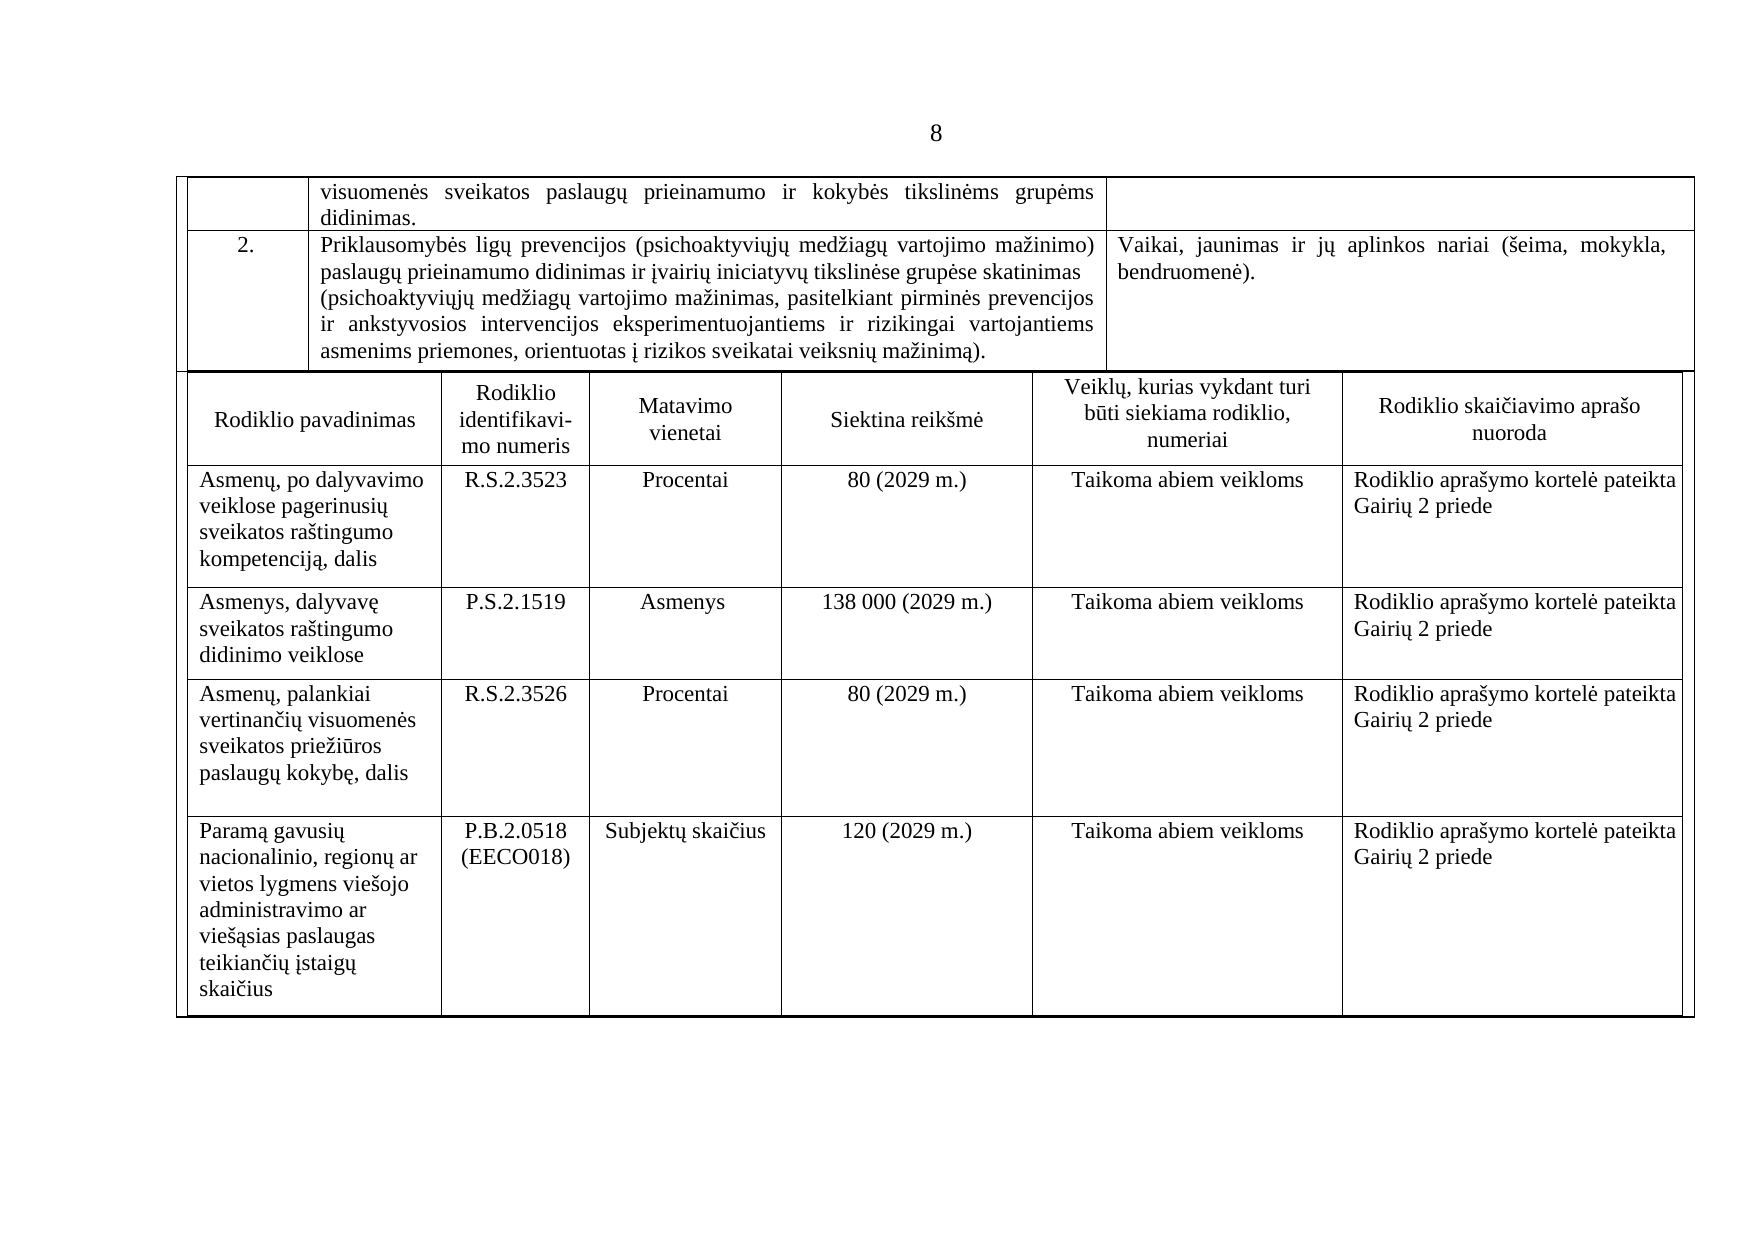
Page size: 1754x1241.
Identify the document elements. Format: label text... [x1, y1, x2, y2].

table_cell Rodiklio aprašymo kortelė pateikta Gairių 2 priede [1343, 817, 1682, 1015]
table_cell [177, 177, 187, 371]
table_cell [1683, 372, 1694, 1016]
table_cell R.S.2.3526 [442, 680, 589, 816]
table_cell Asmenų, palankiai vertinančių visuomenės sveikatos priežiūros paslaugų kokybę, dalis [188, 680, 441, 816]
table_cell Paramą gavusių nacionalinio, regionų ar vietos lygmens viešojo administravimo ar viešąsias paslaugas teikiančių įstaigų skaičius [188, 817, 441, 1015]
table_cell Procentai [590, 680, 781, 816]
table_cell 2. [188, 231, 308, 370]
table_cell Rodiklio aprašymo kortelė pateikta Gairių 2 priede [1343, 680, 1682, 816]
table_cell P.S.2.1519 [442, 588, 589, 679]
table_cell 80 (2029 m.) [782, 680, 1032, 816]
table_cell 80 (2029 m.) [782, 466, 1032, 587]
table_cell Rodiklio aprašymo kortelė pateikta Gairių 2 priede [1343, 588, 1682, 679]
table_cell Subjektų skaičius [590, 817, 781, 1015]
table_header Rodiklio pavadinimas [188, 373, 441, 464]
table_cell 120 (2029 m.) [782, 817, 1032, 1015]
table_header Matavimo vienetai [590, 373, 781, 464]
table_cell Taikoma abiem veikloms [1033, 466, 1342, 587]
table_header Rodiklio identifikavi-mo numeris [442, 373, 589, 464]
table_cell Asmenys [590, 588, 781, 679]
table_cell 138 000 (2029 m.) [782, 588, 1032, 679]
table_cell Asmenys, dalyvavę sveikatos raštingumo didinimo veiklose [188, 588, 441, 679]
table_cell [177, 372, 187, 1016]
table_cell [1107, 178, 1694, 230]
table_cell Procentai [590, 466, 781, 587]
table_cell Priklausomybės ligų prevencijos (psichoaktyviųjų medžiagų vartojimo mažinimo) paslaugų prieinamumo didinimas ir įvairių iniciatyvų tikslinėse grupėse skatinimas (psichoaktyviųjų medžiagų vartojimo mažinimas, pasitelkiant pirminės prevencijos ir ankstyvosios intervencijos eksperimentuojantiems ir rizikingai vartojantiems asmenims priemones, orientuotas į rizikos sveikatai veiksnių mažinimą). [309, 231, 1106, 370]
table_cell P.B.2.0518 (EECO018) [442, 817, 589, 1015]
table_cell Taikoma abiem veikloms [1033, 680, 1342, 816]
table_header Siektina reikšmė [782, 373, 1032, 464]
table_cell Taikoma abiem veikloms [1033, 817, 1342, 1015]
table_header Rodiklio skaičiavimo aprašo nuoroda [1343, 373, 1682, 464]
table_cell R.S.2.3523 [442, 466, 589, 587]
table_cell Rodiklio aprašymo kortelė pateikta Gairių 2 priede [1343, 466, 1682, 587]
table_header Veiklų, kurias vykdant turi būti siekiama rodiklio, numeriai [1033, 373, 1342, 464]
table_cell Vaikai, jaunimas ir jų aplinkos nariai (šeima, mokykla, bendruomenė). [1107, 231, 1694, 370]
table_cell [188, 178, 308, 230]
table_cell Asmenų, po dalyvavimo veiklose pagerinusių sveikatos raštingumo kompetenciją, dalis [188, 466, 441, 587]
table_cell Taikoma abiem veikloms [1033, 588, 1342, 679]
table_cell visuomenės sveikatos paslaugų prieinamumo ir kokybės tikslinėms grupėms didinimas. [309, 178, 1106, 230]
